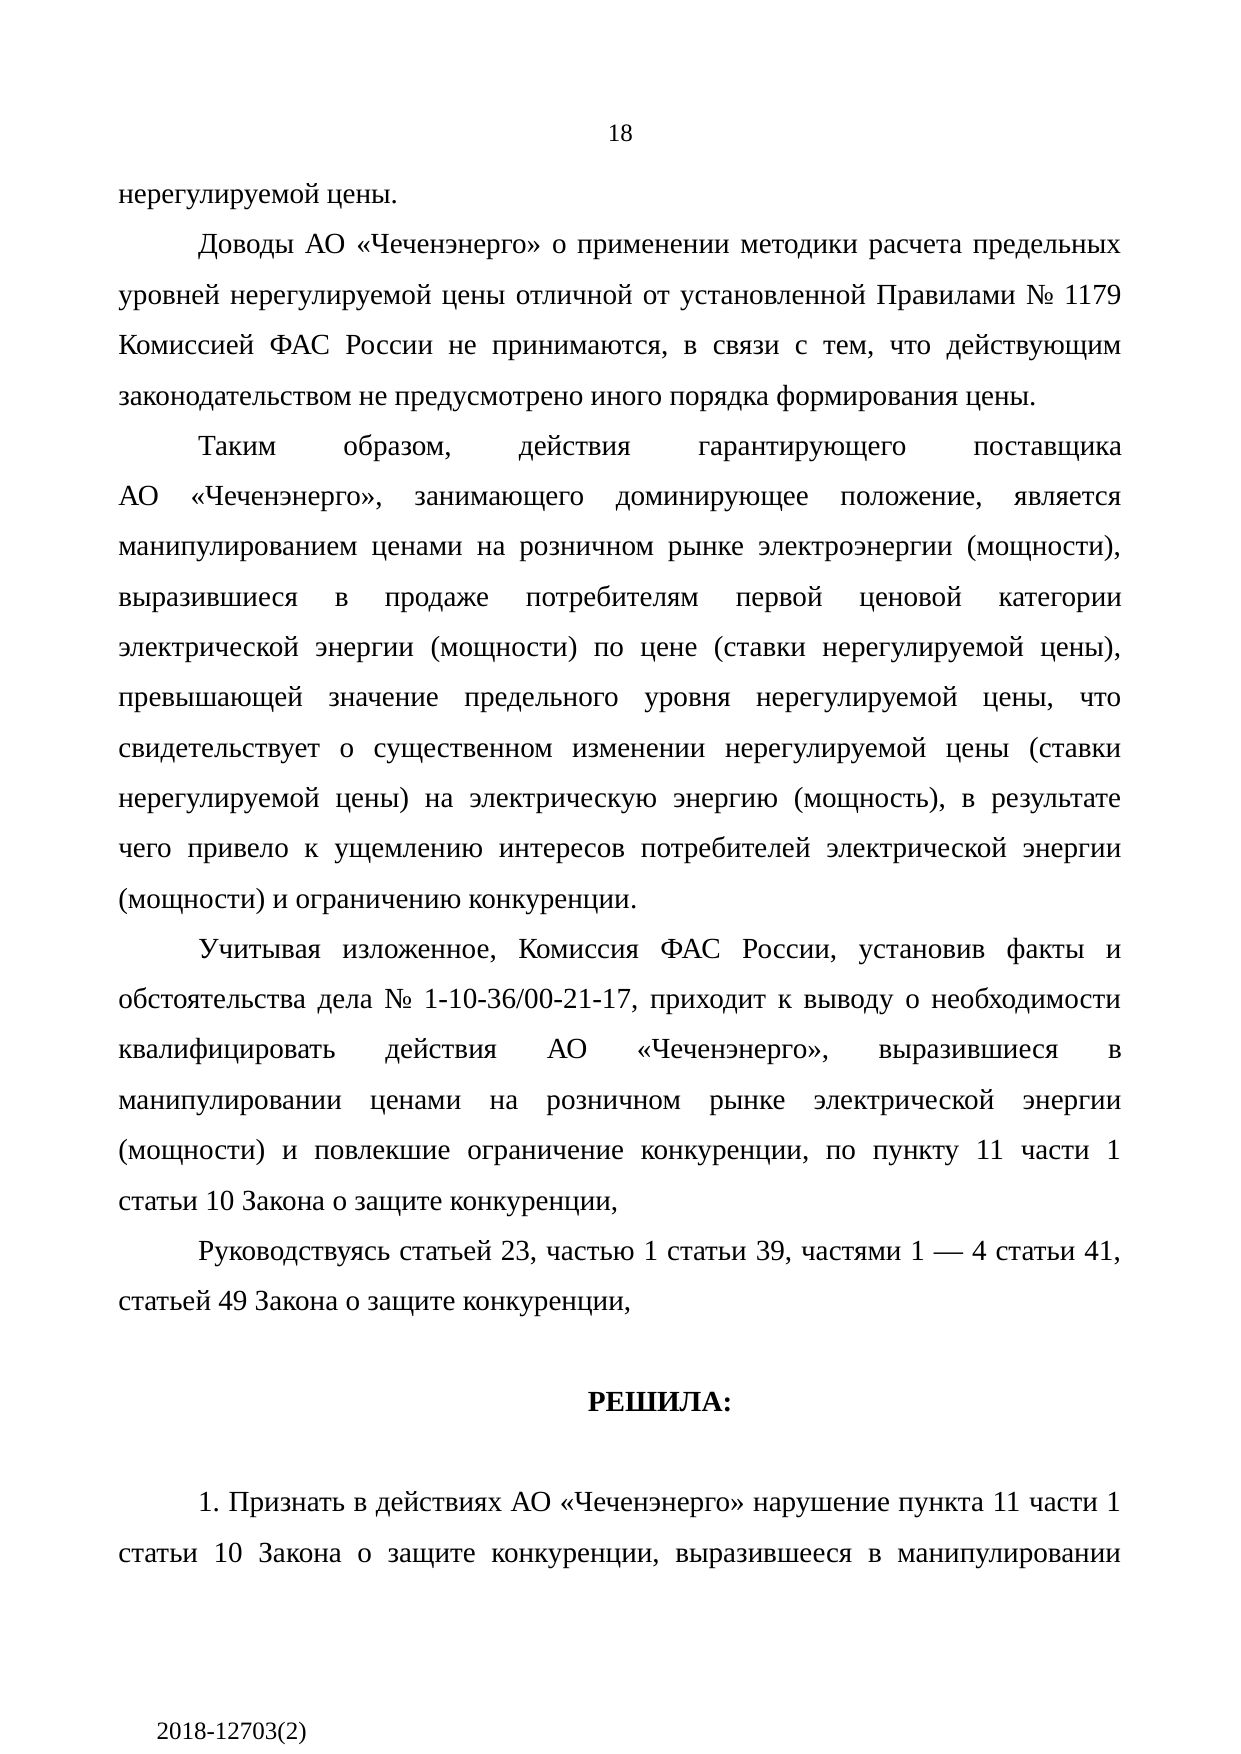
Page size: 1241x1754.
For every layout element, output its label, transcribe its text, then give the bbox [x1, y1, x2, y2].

text Таким образом, действия гарантирующего поставщика АО «Чеченэнерго», занимающего доминирующее положение, является манипулированием ценами на розничном рынке электроэнергии (мощности), выразившиеся в продаже потребителям первой ценовой категории электрической энергии (мощности) по цене (ставки нерегулируемой цены), превышающей значение предельного уровня нерегулируемой цены, что свидетельствует о существенном изменении нерегулируемой цены (ставки нерегулируемой цены) на электрическую энергию (мощность), в результате чего привело к ущемлению интересов потребителей электрической энергии (мощности) и ограничению конкуренции. [118, 428, 1122, 914]
text Руководствуясь статьей 23, частью 1 статьи 39, частями 1 — 4 статьи 41, статьей 49 Закона о защите конкуренции, [118, 1233, 1122, 1317]
text Доводы АО «Чеченэнерго» о применении методики расчета предельных уровней нерегулируемой цены отличной от установленной Правилами № 1179 Комиссией ФАС России не принимаются, в связи с тем, что действующим законодательством не предусмотрено иного порядка формирования цены. [118, 227, 1122, 411]
text 1. Признать в действиях АО «Чеченэнерго» нарушение пункта 11 части 1 статьи 10 Закона о защите конкуренции, выразившееся в манипулировании [118, 1484, 1122, 1568]
text нерегулируемой цены. [118, 176, 1122, 210]
text Учитывая изложенное, Комиссия ФАС России, установив факты и обстоятельства дела № 1-10-36/00-21-17, приходит к выводу о необходимости квалифицировать действия АО «Чеченэнерго», выразившиеся в манипулировании ценами на розничном рынке электрической энергии (мощности) и повлекшие ограничение конкуренции, по пункту 11 части 1 статьи 10 Закона о защите конкуренции, [118, 931, 1122, 1216]
text РЕШИЛА: [118, 1384, 1122, 1417]
